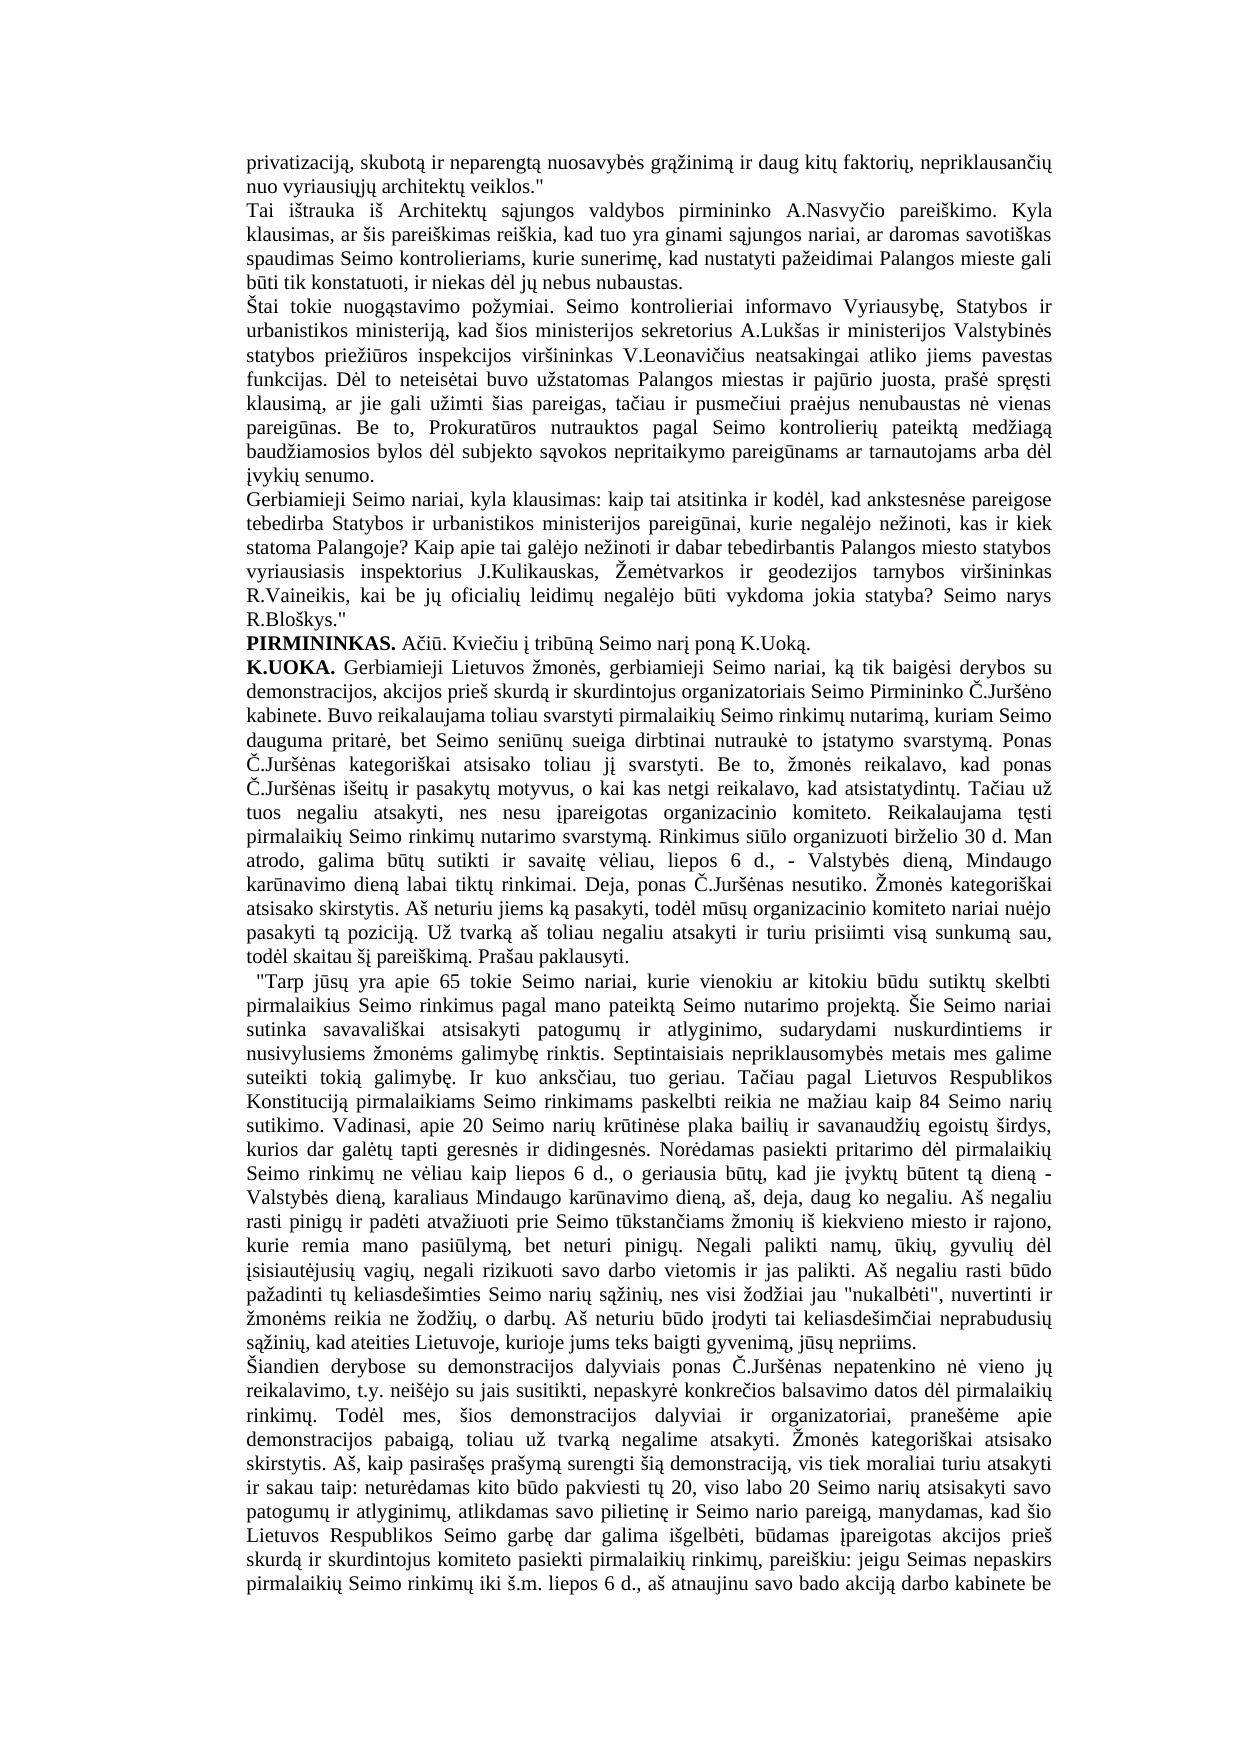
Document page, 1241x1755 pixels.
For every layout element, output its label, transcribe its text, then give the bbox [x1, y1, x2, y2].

text Tai ištrauka iš Architektų sąjungos valdybos pirmininko A.Nasvyčio pareiškimo. Kyla klausimas, ar šis pareiškimas reiškia, kad tuo yra ginami sąjungos nariai, ar daromas savotiškas spaudimas Seimo kontrolieriams, kurie sunerimę, kad nustatyti pažeidimai Palangos mieste gali būti tik konstatuoti, ir niekas dėl jų nebus nubaustas. [246, 198, 1053, 294]
text "Tarp jūsų yra apie 65 tokie Seimo nariai, kurie vienokiu ar kitokiu būdu sutiktų skelbti pirmalaikius Seimo rinkimus pagal mano pateiktą Seimo nutarimo projektą. Šie Seimo nariai sutinka savavališkai atsisakyti patogumų ir atlyginimo, sudarydami nuskurdintiems ir nusivylusiems žmonėms galimybę rinktis. Septintaisiais nepriklausomybės metais mes galime suteikti tokią galimybę. Ir kuo anksčiau, tuo geriau. Tačiau pagal Lietuvos Respublikos Konstituciją pirmalaikiams Seimo rinkimams paskelbti reikia ne mažiau kaip 84 Seimo narių sutikimo. Vadinasi, apie 20 Seimo narių krūtinėse plaka bailių ir savanaudžių egoistų širdys, kurios dar galėtų tapti geresnės ir didingesnės. Norėdamas pasiekti pritarimo dėl pirmalaikių Seimo rinkimų ne vėliau kaip liepos 6 d., o geriausia būtų, kad jie įvyktų būtent tą dieną - Valstybės dieną, karaliaus Mindaugo karūnavimo dieną, aš, deja, daug ko negaliu. Aš negaliu rasti pinigų ir padėti atvažiuoti prie Seimo tūkstančiams žmonių iš kiekvieno miesto ir rajono, kurie remia mano pasiūlymą, bet neturi pinigų. Negali palikti namų, ūkių, gyvulių dėl įsisiautėjusių vagių, negali rizikuoti savo darbo vietomis ir jas palikti. Aš negaliu rasti būdo pažadinti tų keliasdešimties Seimo narių sąžinių, nes visi žodžiai jau "nukalbėti", nuvertinti ir žmonėms reikia ne žodžių, o darbų. Aš neturiu būdo įrodyti tai keliasdešimčiai neprabudusių sąžinių, kad ateities Lietuvoje, kurioje jums teks baigti gyvenimą, jūsų nepriims. [246, 969, 1053, 1354]
text privatizaciją, skubotą ir neparengtą nuosavybės grąžinimą ir daug kitų faktorių, nepriklausančių nuo vyriausiųjų architektų veiklos." [246, 150, 1053, 198]
text Štai tokie nuogąstavimo požymiai. Seimo kontrolieriai informavo Vyriausybę, Statybos ir urbanistikos ministeriją, kad šios ministerijos sekretorius A.Lukšas ir ministerijos Valstybinės statybos priežiūros inspekcijos viršininkas V.Leonavičius neatsakingai atliko jiems pavestas funkcijas. Dėl to neteisėtai buvo užstatomas Palangos miestas ir pajūrio juosta, prašė spręsti klausimą, ar jie gali užimti šias pareigas, tačiau ir pusmečiui praėjus nenubaustas nė vienas pareigūnas. Be to, Prokuratūros nutrauktos pagal Seimo kontrolierių pateiktą medžiagą baudžiamosios bylos dėl subjekto sąvokos nepritaikymo pareigūnams ar tarnautojams arba dėl įvykių senumo. [246, 294, 1053, 487]
text K.UOKA. Gerbiamieji Lietuvos žmonės, gerbiamieji Seimo nariai, ką tik baigėsi derybos su demonstracijos, akcijos prieš skurdą ir skurdintojus organizatoriais Seimo Pirmininko Č.Juršėno kabinete. Buvo reikalaujama toliau svarstyti pirmalaikių Seimo rinkimų nutarimą, kuriam Seimo dauguma pritarė, bet Seimo seniūnų sueiga dirbtinai nutraukė to įstatymo svarstymą. Ponas Č.Juršėnas kategoriškai atsisako toliau jį svarstyti. Be to, žmonės reikalavo, kad ponas Č.Juršėnas išeitų ir pasakytų motyvus, o kai kas netgi reikalavo, kad atsistatydintų. Tačiau už tuos negaliu atsakyti, nes nesu įpareigotas organizacinio komiteto. Reikalaujama tęsti pirmalaikių Seimo rinkimų nutarimo svarstymą. Rinkimus siūlo organizuoti birželio 30 d. Man atrodo, galima būtų sutikti ir savaitę vėliau, liepos 6 d., - Valstybės dieną, Mindaugo karūnavimo dieną labai tiktų rinkimai. Deja, ponas Č.Juršėnas nesutiko. Žmonės kategoriškai atsisako skirstytis. Aš neturiu jiems ką pasakyti, todėl mūsų organizacinio komiteto nariai nuėjo pasakyti tą poziciją. Už tvarką aš toliau negaliu atsakyti ir turiu prisiimti visą sunkumą sau, todėl skaitau šį pareiškimą. Prašau paklausyti. [246, 655, 1053, 968]
text Gerbiamieji Seimo nariai, kyla klausimas: kaip tai atsitinka ir kodėl, kad ankstesnėse pareigose tebedirba Statybos ir urbanistikos ministerijos pareigūnai, kurie negalėjo nežinoti, kas ir kiek statoma Palangoje? Kaip apie tai galėjo nežinoti ir dabar tebedirbantis Palangos miesto statybos vyriausiasis inspektorius J.Kulikauskas, Žemėtvarkos ir geodezijos tarnybos viršininkas R.Vaineikis, kai be jų oficialių leidimų negalėjo būti vykdoma jokia statyba? Seimo narys R.Bloškys." [246, 487, 1053, 631]
text PIRMININKAS. Ačiū. Kviečiu į tribūną Seimo narį poną K.Uoką. [246, 631, 1053, 655]
text Šiandien derybose su demonstracijos dalyviais ponas Č.Juršėnas nepatenkino nė vieno jų reikalavimo, t.y. neišėjo su jais susitikti, nepaskyrė konkrečios balsavimo datos dėl pirmalaikių rinkimų. Todėl mes, šios demonstracijos dalyviai ir organizatoriai, pranešėme apie demonstracijos pabaigą, toliau už tvarką negalime atsakyti. Žmonės kategoriškai atsisako skirstytis. Aš, kaip pasirašęs prašymą surengti šią demonstraciją, vis tiek moraliai turiu atsakyti ir sakau taip: neturėdamas kito būdo pakviesti tų 20, viso labo 20 Seimo narių atsisakyti savo patogumų ir atlyginimų, atlikdamas savo pilietinę ir Seimo nario pareigą, manydamas, kad šio Lietuvos Respublikos Seimo garbę dar galima išgelbėti, būdamas įpareigotas akcijos prieš skurdą ir skurdintojus komiteto pasiekti pirmalaikių rinkimų, pareiškiu: jeigu Seimas nepaskirs pirmalaikių Seimo rinkimų iki š.m. liepos 6 d., aš atnaujinu savo bado akciją darbo kabinete be [246, 1354, 1053, 1595]
